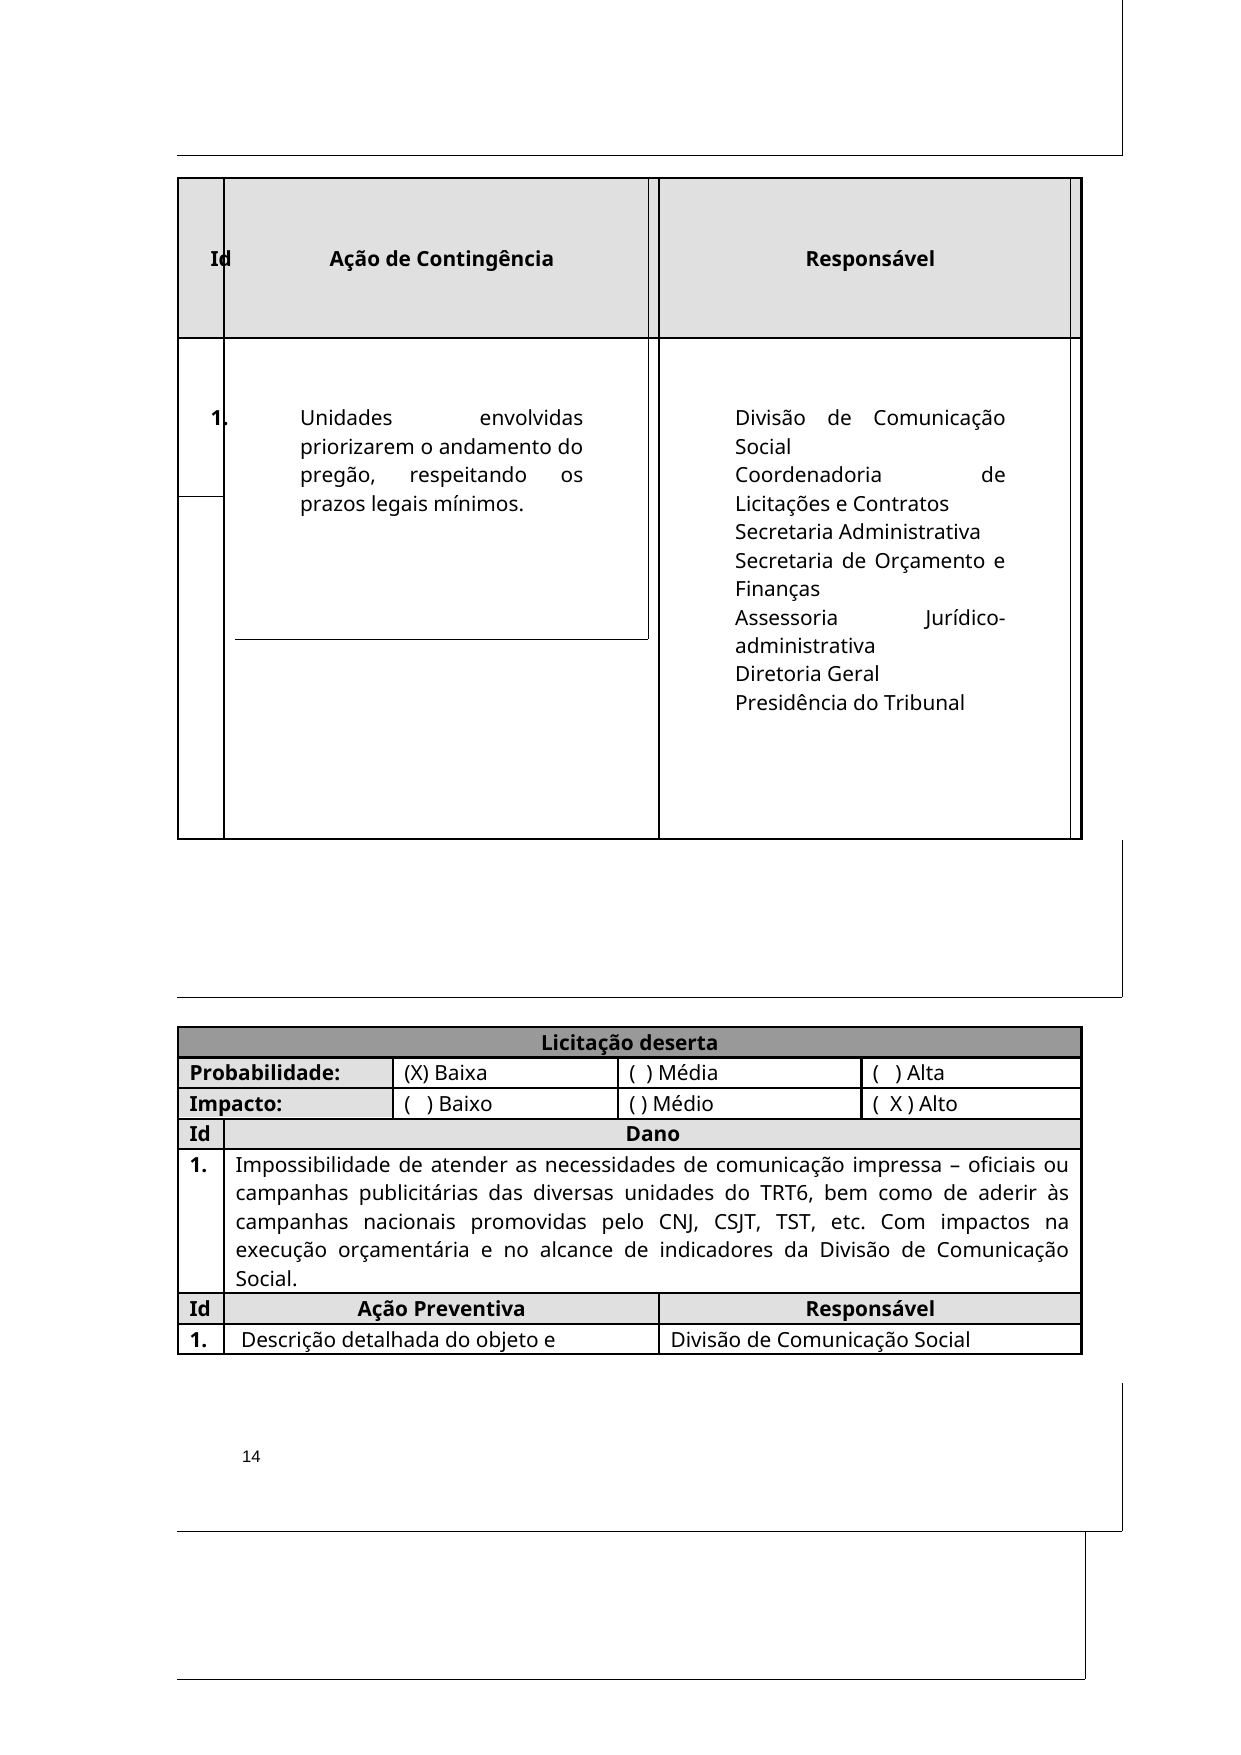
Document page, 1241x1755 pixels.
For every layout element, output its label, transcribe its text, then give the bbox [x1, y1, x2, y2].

table_cell 1. [179, 1325, 223, 1353]
table_cell Unidades envolvidas priorizarem o andamento do pregão, respeitando os prazos legais mínimos. [225, 339, 658, 838]
table_cell 1. [179, 497, 223, 838]
table_cell Impacto: [179, 1089, 392, 1117]
table_cell Responsável [660, 179, 1070, 337]
table_cell (X) Baixa [394, 1059, 617, 1087]
table_cell Id [179, 1120, 223, 1148]
table_cell ( ) Baixo [394, 1089, 617, 1117]
table_cell 1. [179, 1150, 223, 1292]
table_cell ( ) Médio [619, 1089, 860, 1117]
table_cell Divisão de Comunicação Social Coordenadoria de Licitações e Contratos Secretaria Administrativa Secretaria de Orçamento e Finanças Assessoria Jurídico-administrativa Diretoria Geral Presidência do Tribunal [660, 339, 1070, 838]
table_cell Responsável [660, 1294, 1080, 1323]
table_cell Id [179, 1294, 223, 1323]
table_cell Id [179, 179, 223, 337]
table_cell Descrição detalhada do objeto e [225, 1325, 658, 1353]
table_cell ( ) Alta [863, 1059, 1080, 1087]
table_cell 1. [179, 339, 223, 496]
table_cell [1071, 179, 1080, 337]
table_header Licitação deserta [179, 1028, 1080, 1056]
table_cell Probabilidade: [179, 1059, 392, 1087]
table_cell [1071, 339, 1080, 838]
table_cell Ação de Contingência [649, 179, 658, 337]
table_cell ( X ) Alto [863, 1089, 1080, 1117]
table_cell Ação Preventiva [225, 1294, 658, 1323]
table_cell ( ) Média [619, 1059, 860, 1087]
table_cell Dano [225, 1120, 1080, 1148]
table_cell Ação de Contingência [225, 179, 648, 337]
table_cell Divisão de Comunicação Social [660, 1325, 1080, 1353]
table_cell Impossibilidade de atender as necessidades de comunicação impressa – oficiais ou campanhas publicitárias das diversas unidades do TRT6, bem como de aderir às campanhas nacionais promovidas pelo CNJ, CSJT, TST, etc. Com impactos na execução orçamentária e no alcance de indicadores da Divisão de Comunicação Social. [225, 1150, 1080, 1292]
